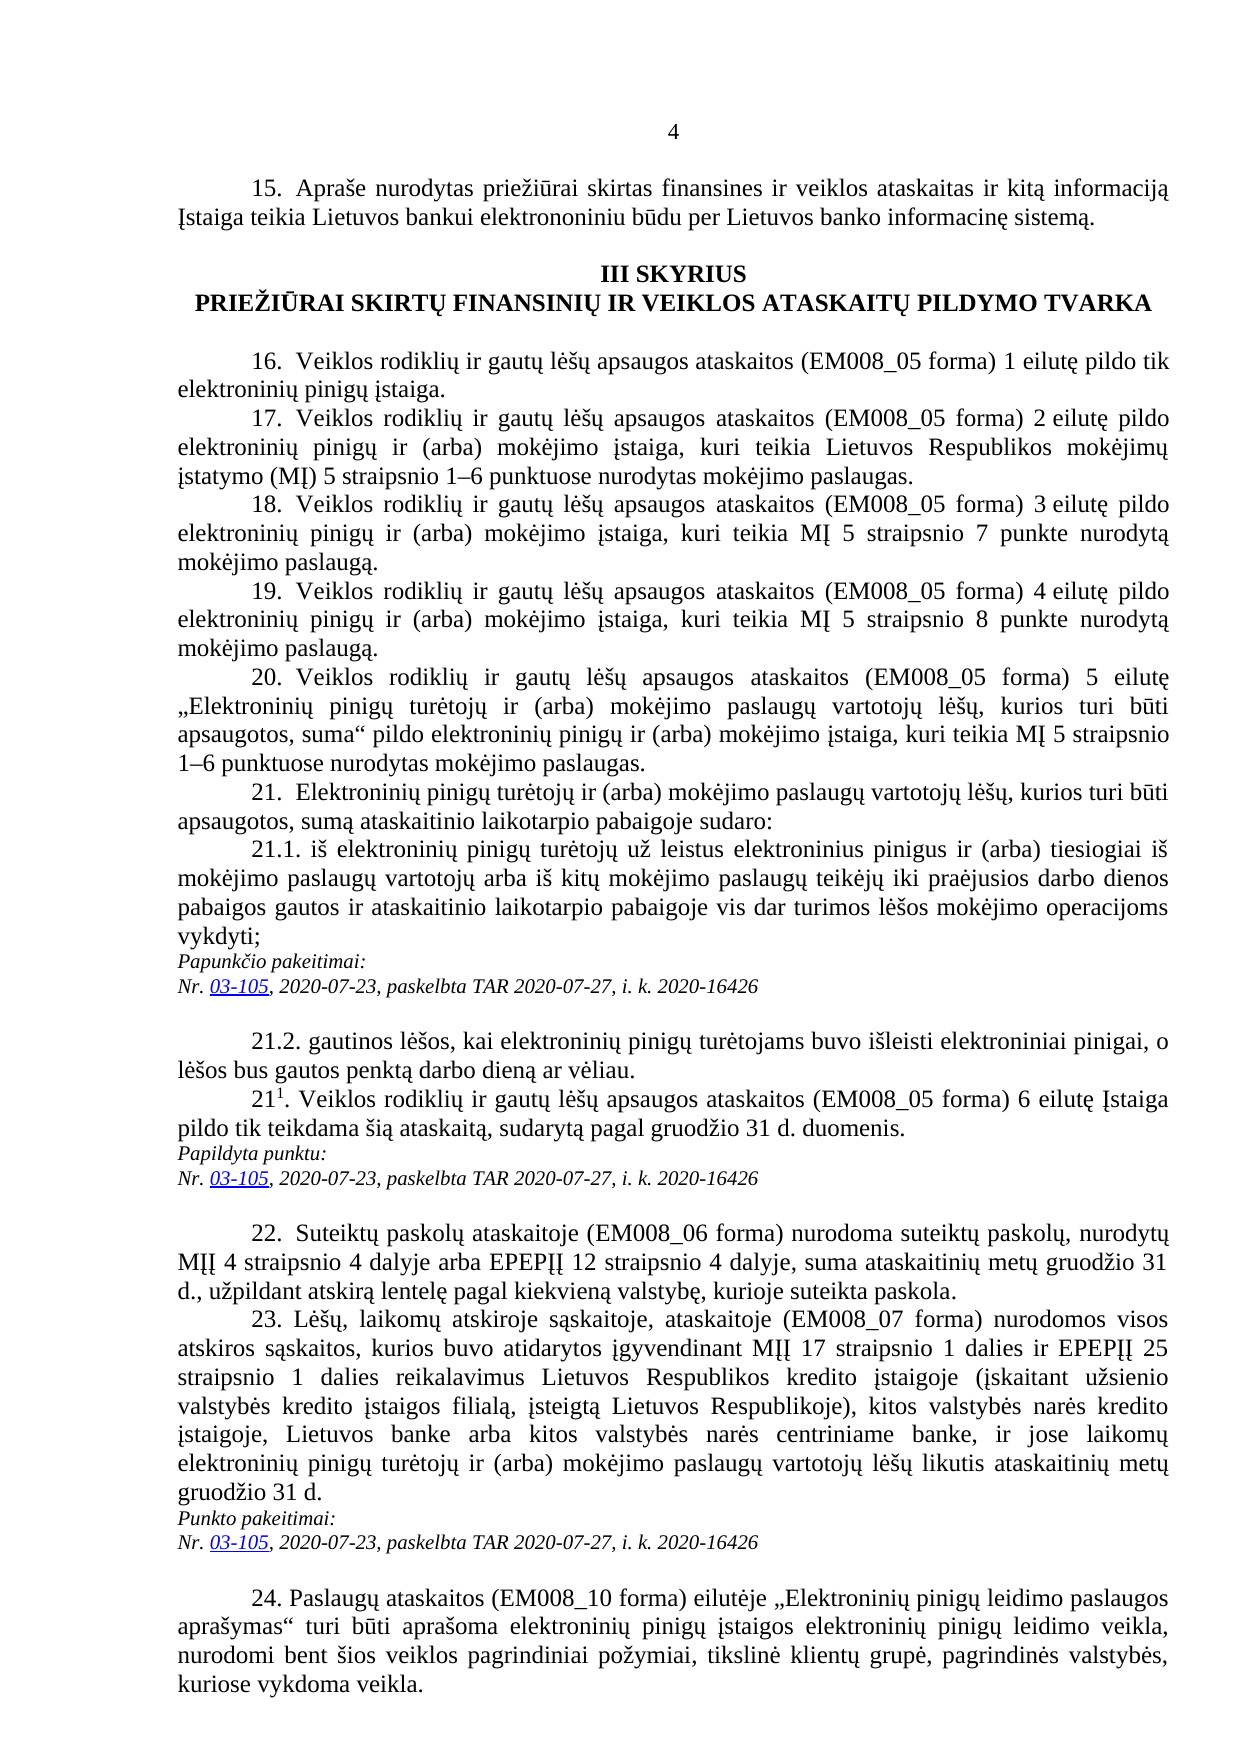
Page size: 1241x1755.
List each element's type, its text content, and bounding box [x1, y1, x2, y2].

text 18. Veiklos rodiklių ir gautų lėšų apsaugos ataskaitos (EM008_05 forma) 3 eilutę pildo elektroninių pinigų ir (arba) mokėjimo įstaiga, kuri teikia MĮ 5 straipsnio 7 punkte nurodytą mokėjimo paslaugą. [177, 489, 1169, 576]
text Nr. 03-105, 2020-07-23, paskelbta TAR 2020-07-27, i. k. 2020-16426 [177, 973, 1169, 998]
text 20. Veiklos rodiklių ir gautų lėšų apsaugos ataskaitos (EM008_05 forma) 5 eilutę „Elektroninių pinigų turėtojų ir (arba) mokėjimo paslaugų vartotojų lėšų, kurios turi būti apsaugotos, suma“ pildo elektroninių pinigų ir (arba) mokėjimo įstaiga, kuri teikia MĮ 5 straipsnio 1–6 punktuose nurodytas mokėjimo paslaugas. [177, 662, 1169, 777]
text 21. Elektroninių pinigų turėtojų ir (arba) mokėjimo paslaugų vartotojų lėšų, kurios turi būti apsaugotos, sumą ataskaitinio laikotarpio pabaigoje sudaro: [177, 777, 1169, 834]
text 19. Veiklos rodiklių ir gautų lėšų apsaugos ataskaitos (EM008_05 forma) 4 eilutę pildo elektroninių pinigų ir (arba) mokėjimo įstaiga, kuri teikia MĮ 5 straipsnio 8 punkte nurodytą mokėjimo paslaugą. [177, 576, 1169, 662]
text Nr. 03-105, 2020-07-23, paskelbta TAR 2020-07-27, i. k. 2020-16426 [177, 1165, 1169, 1189]
text 15. Apraše nurodytas priežiūrai skirtas finansines ir veiklos ataskaitas ir kitą informaciją Įstaiga teikia Lietuvos bankui elektrononiniu būdu per Lietuvos banko informacinę sistemą. [177, 173, 1169, 231]
text Papildyta punktu: [177, 1141, 1169, 1165]
text 22. Suteiktų paskolų ataskaitoje (EM008_06 forma) nurodoma suteiktų paskolų, nurodytų MĮĮ 4 straipsnio 4 dalyje arba EPEPĮĮ 12 straipsnio 4 dalyje, suma ataskaitinių metų gruodžio 31 d., užpildant atskirą lentelę pagal kiekvieną valstybę, kurioje suteikta paskola. [177, 1218, 1169, 1304]
text 21.1. iš elektroninių pinigų turėtojų už leistus elektroninius pinigus ir (arba) tiesiogiai iš mokėjimo paslaugų vartotojų arba iš kitų mokėjimo paslaugų teikėjų iki praėjusios darbo dienos pabaigos gautos ir ataskaitinio laikotarpio pabaigoje vis dar turimos lėšos mokėjimo operacijoms vykdyti; [177, 834, 1169, 949]
text 23. Lėšų, laikomų atskiroje sąskaitoje, ataskaitoje (EM008_07 forma) nurodomos visos atskiros sąskaitos, kurios buvo atidarytos įgyvendinant MĮĮ 17 straipsnio 1 dalies ir EPEPĮĮ 25 straipsnio 1 dalies reikalavimus Lietuvos Respublikos kredito įstaigoje (įskaitant užsienio valstybės kredito įstaigos filialą, įsteigtą Lietuvos Respublikoje), kitos valstybės narės kredito įstaigoje, Lietuvos banke arba kitos valstybės narės centriniame banke, ir jose laikomų elektroninių pinigų turėtojų ir (arba) mokėjimo paslaugų vartotojų lėšų likutis ataskaitinių metų gruodžio 31 d. [177, 1304, 1169, 1506]
text Papunkčio pakeitimai: [177, 949, 1169, 973]
text 211. Veiklos rodiklių ir gautų lėšų apsaugos ataskaitos (EM008_05 forma) 6 eilutę Įstaiga pildo tik teikdama šią ataskaitą, sudarytą pagal gruodžio 31 d. duomenis. [177, 1084, 1169, 1141]
text Nr. 03-105, 2020-07-23, paskelbta TAR 2020-07-27, i. k. 2020-16426 [177, 1530, 1169, 1554]
text 17. Veiklos rodiklių ir gautų lėšų apsaugos ataskaitos (EM008_05 forma) 2 eilutę pildo elektroninių pinigų ir (arba) mokėjimo įstaiga, kuri teikia Lietuvos Respublikos mokėjimų įstatymo (MĮ) 5 straipsnio 1–6 punktuose nurodytas mokėjimo paslaugas. [177, 403, 1169, 489]
text III SKYRIUS [177, 259, 1169, 288]
text 21.2. gautinos lėšos, kai elektroninių pinigų turėtojams buvo išleisti elektroniniai pinigai, o lėšos bus gautos penktą darbo dieną ar vėliau. [177, 1026, 1169, 1084]
text PRIEŽIŪRAI SKIRTŲ FINANSINIŲ IR VEIKLOS ataskaitų pildymo tvarka [177, 288, 1169, 317]
text 16. Veiklos rodiklių ir gautų lėšų apsaugos ataskaitos (EM008_05 forma) 1 eilutę pildo tik elektroninių pinigų įstaiga. [177, 346, 1169, 403]
text Punkto pakeitimai: [177, 1506, 1169, 1530]
text 24. Paslaugų ataskaitos (EM008_10 forma) eilutėje „Elektroninių pinigų leidimo paslaugos aprašymas“ turi būti aprašoma elektroninių pinigų įstaigos elektroninių pinigų leidimo veikla, nurodomi bent šios veiklos pagrindiniai požymiai, tikslinė klientų grupė, pagrindinės valstybės, kuriose vykdoma veikla. [177, 1583, 1169, 1698]
